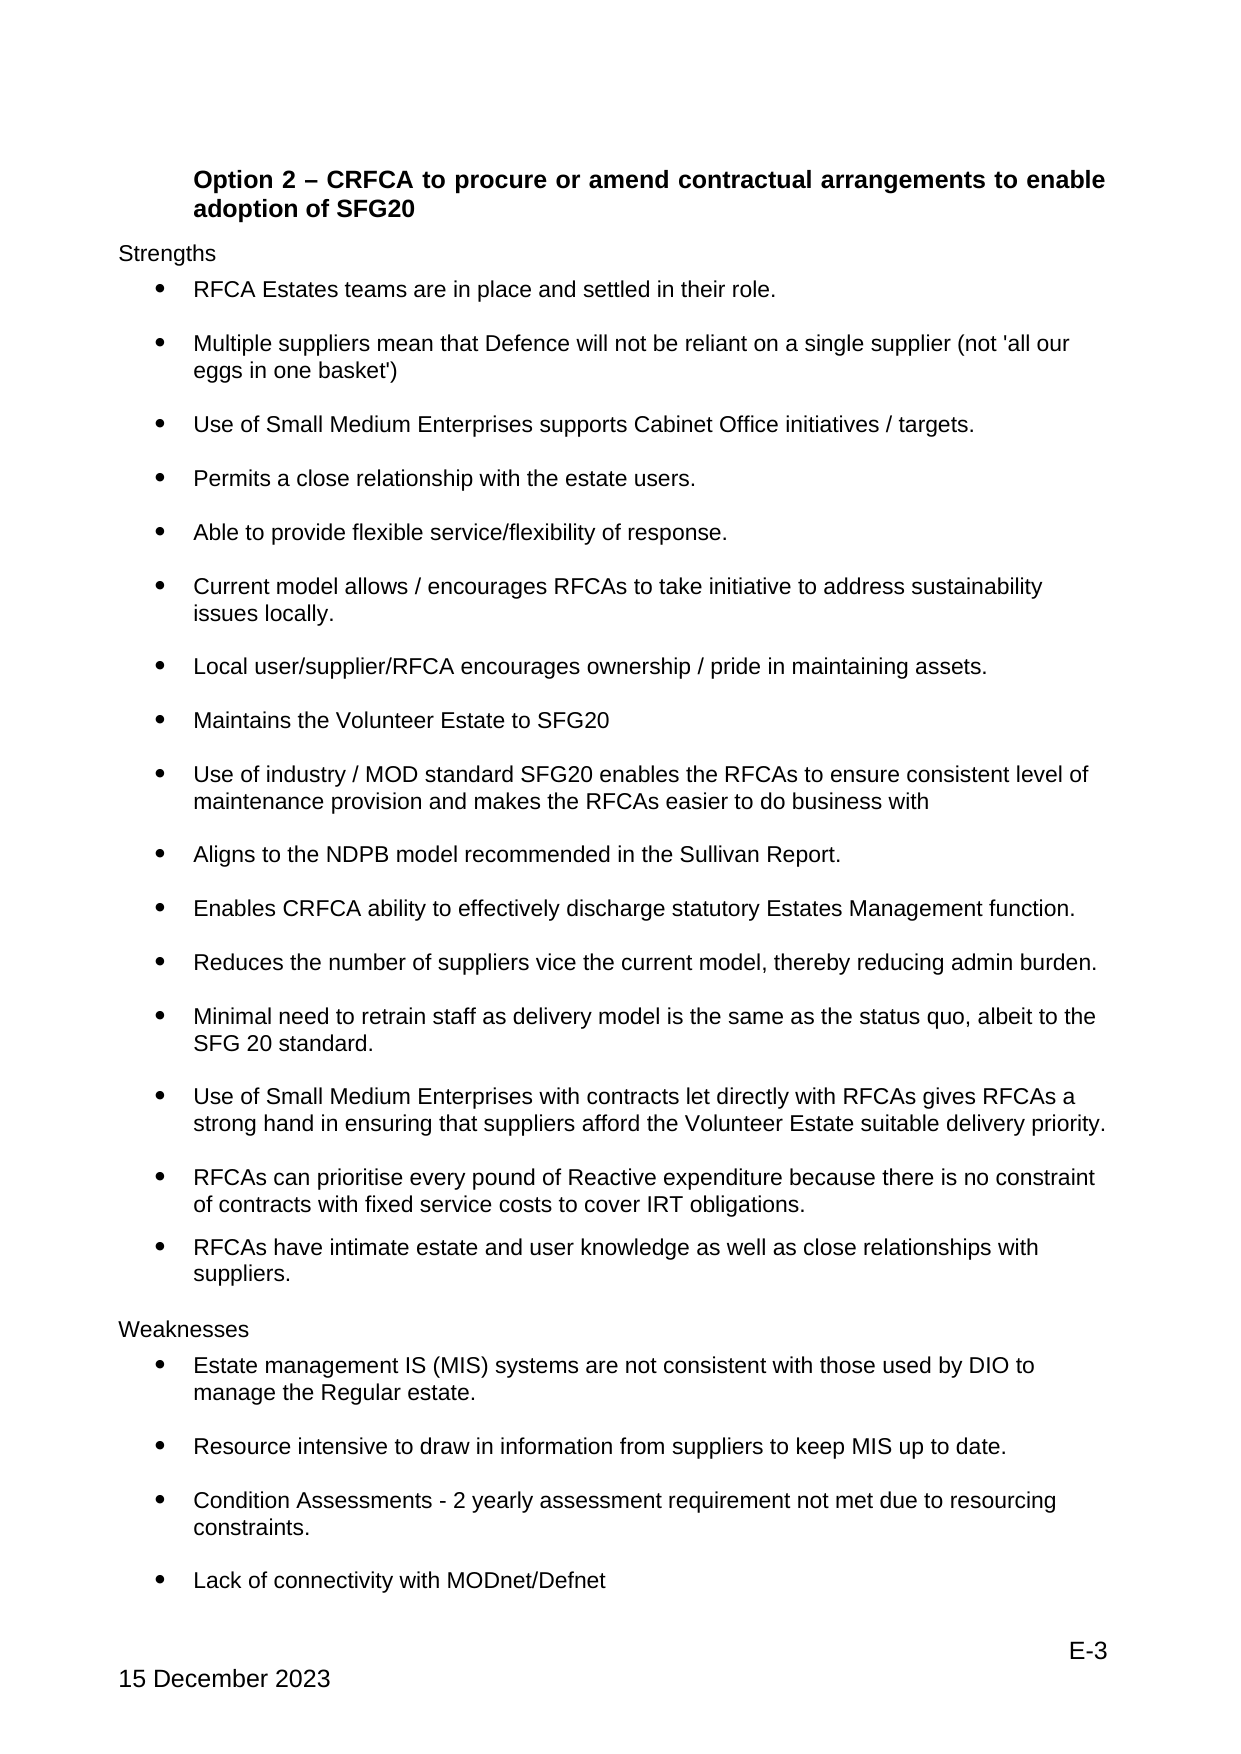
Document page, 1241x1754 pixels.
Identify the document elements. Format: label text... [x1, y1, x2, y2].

text Weaknesses [118, 1316, 1107, 1342]
list Maintains the Volunteer Estate to SFG20 [156, 707, 1107, 734]
list RFCAs have intimate estate and user knowledge as well as close relationships with suppliers. [156, 1233, 1107, 1287]
list Permits a close relationship with the estate users. [156, 465, 1107, 492]
list Reduces the number of suppliers vice the current model, thereby reducing admin burden. [156, 949, 1107, 976]
list Aligns to the NDPB model recommended in the Sullivan Report. [156, 841, 1107, 868]
list Current model allows / encourages RFCAs to take initiative to address sustainability issues locally. [156, 573, 1107, 626]
list Use of industry / MOD standard SFG20 enables the RFCAs to ensure consistent level of maintenance provision and makes the RFCAs easier to do business with [156, 761, 1107, 814]
list Lack of connectivity with MODnet/Defnet [156, 1567, 1107, 1594]
list Minimal need to retrain staff as delivery model is the same as the status quo, albeit to the SFG 20 standard. [156, 1003, 1107, 1056]
list RFCA Estates teams are in place and settled in their role. [156, 276, 1107, 303]
text Strengths [118, 240, 1107, 266]
list Condition Assessments - 2 yearly assessment requirement not met due to resourcing constraints. [156, 1487, 1107, 1540]
list Use of Small Medium Enterprises with contracts let directly with RFCAs gives RFCAs a strong hand in ensuring that suppliers afford the Volunteer Estate suitable delivery priority. [156, 1083, 1107, 1137]
list Able to provide flexible service/flexibility of response. [156, 519, 1107, 546]
list Local user/supplier/RFCA encourages ownership / pride in maintaining assets. [156, 653, 1107, 680]
list RFCAs can prioritise every pound of Reactive expenditure because there is no constraint of contracts with fixed service costs to cover IRT obligations. [156, 1164, 1107, 1217]
list Resource intensive to draw in information from suppliers to keep MIS up to date. [156, 1433, 1107, 1459]
list Enables CRFCA ability to effectively discharge statutory Estates Management function. [156, 895, 1107, 922]
list Use of Small Medium Enterprises supports Cabinet Office initiatives / targets. [156, 411, 1107, 438]
text Option 2 – CRFCA to procure or amend contractual arrangements to enable adoption of SFG20 [193, 166, 1107, 223]
list Multiple suppliers mean that Defence will not be reliant on a single supplier (not 'all our eggs in one basket') [156, 330, 1107, 384]
list Estate management IS (MIS) systems are not consistent with those used by DIO to manage the Regular estate. [156, 1352, 1107, 1406]
